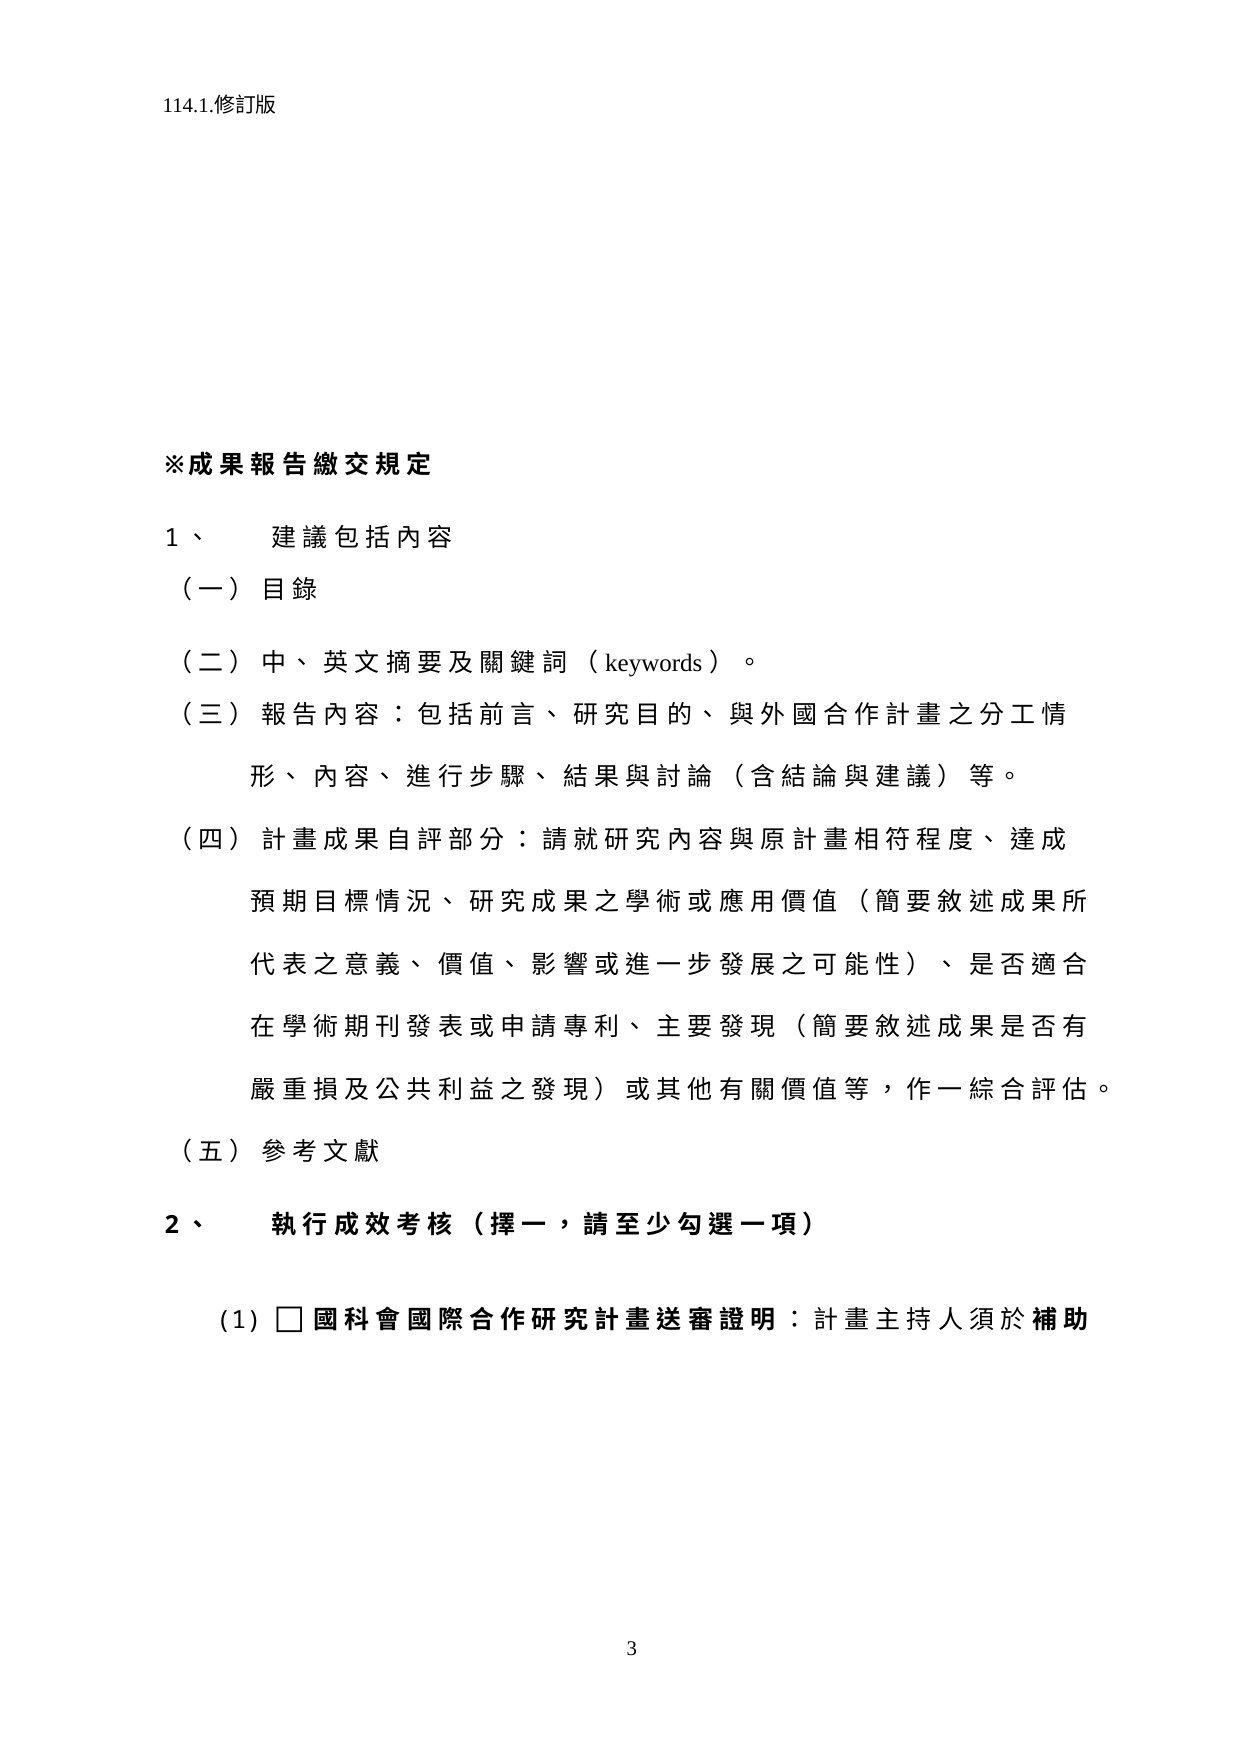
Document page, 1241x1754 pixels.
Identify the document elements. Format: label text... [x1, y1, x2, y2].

text （三）報告內容：包括前言、研究目的、與外國合作計畫之分工情形、內容、進行步驟、結果與討論（含結論與建議）等。 [164, 671, 1091, 796]
text （一）目錄 [164, 546, 1091, 608]
list □國科會國際合作研究計畫送審證明：計畫主持人須於補助 [214, 1233, 1091, 1358]
text （四）計畫成果自評部分：請就研究內容與原計畫相符程度、達成預期目標情況、研究成果之學術或應用價值（簡要敘述成果所代表之意義、價值、影響或進一步發展之可能性）、是否適合在學術期刊發表或申請專利、主要發現（簡要敘述成果是否有嚴重損及公共利益之發現）或其他有關價值等，作一綜合評估。 [164, 796, 1091, 1108]
list 執行成效考核（擇一，請至少勾選一項） [164, 1171, 1091, 1233]
text （五）參考文獻 [164, 1108, 1091, 1171]
text ※成果報告繳交規定 [164, 421, 1091, 483]
text （二）中、英文摘要及關鍵詞（keywords）。 [164, 608, 1091, 671]
list 建議包括內容 [164, 483, 1091, 546]
